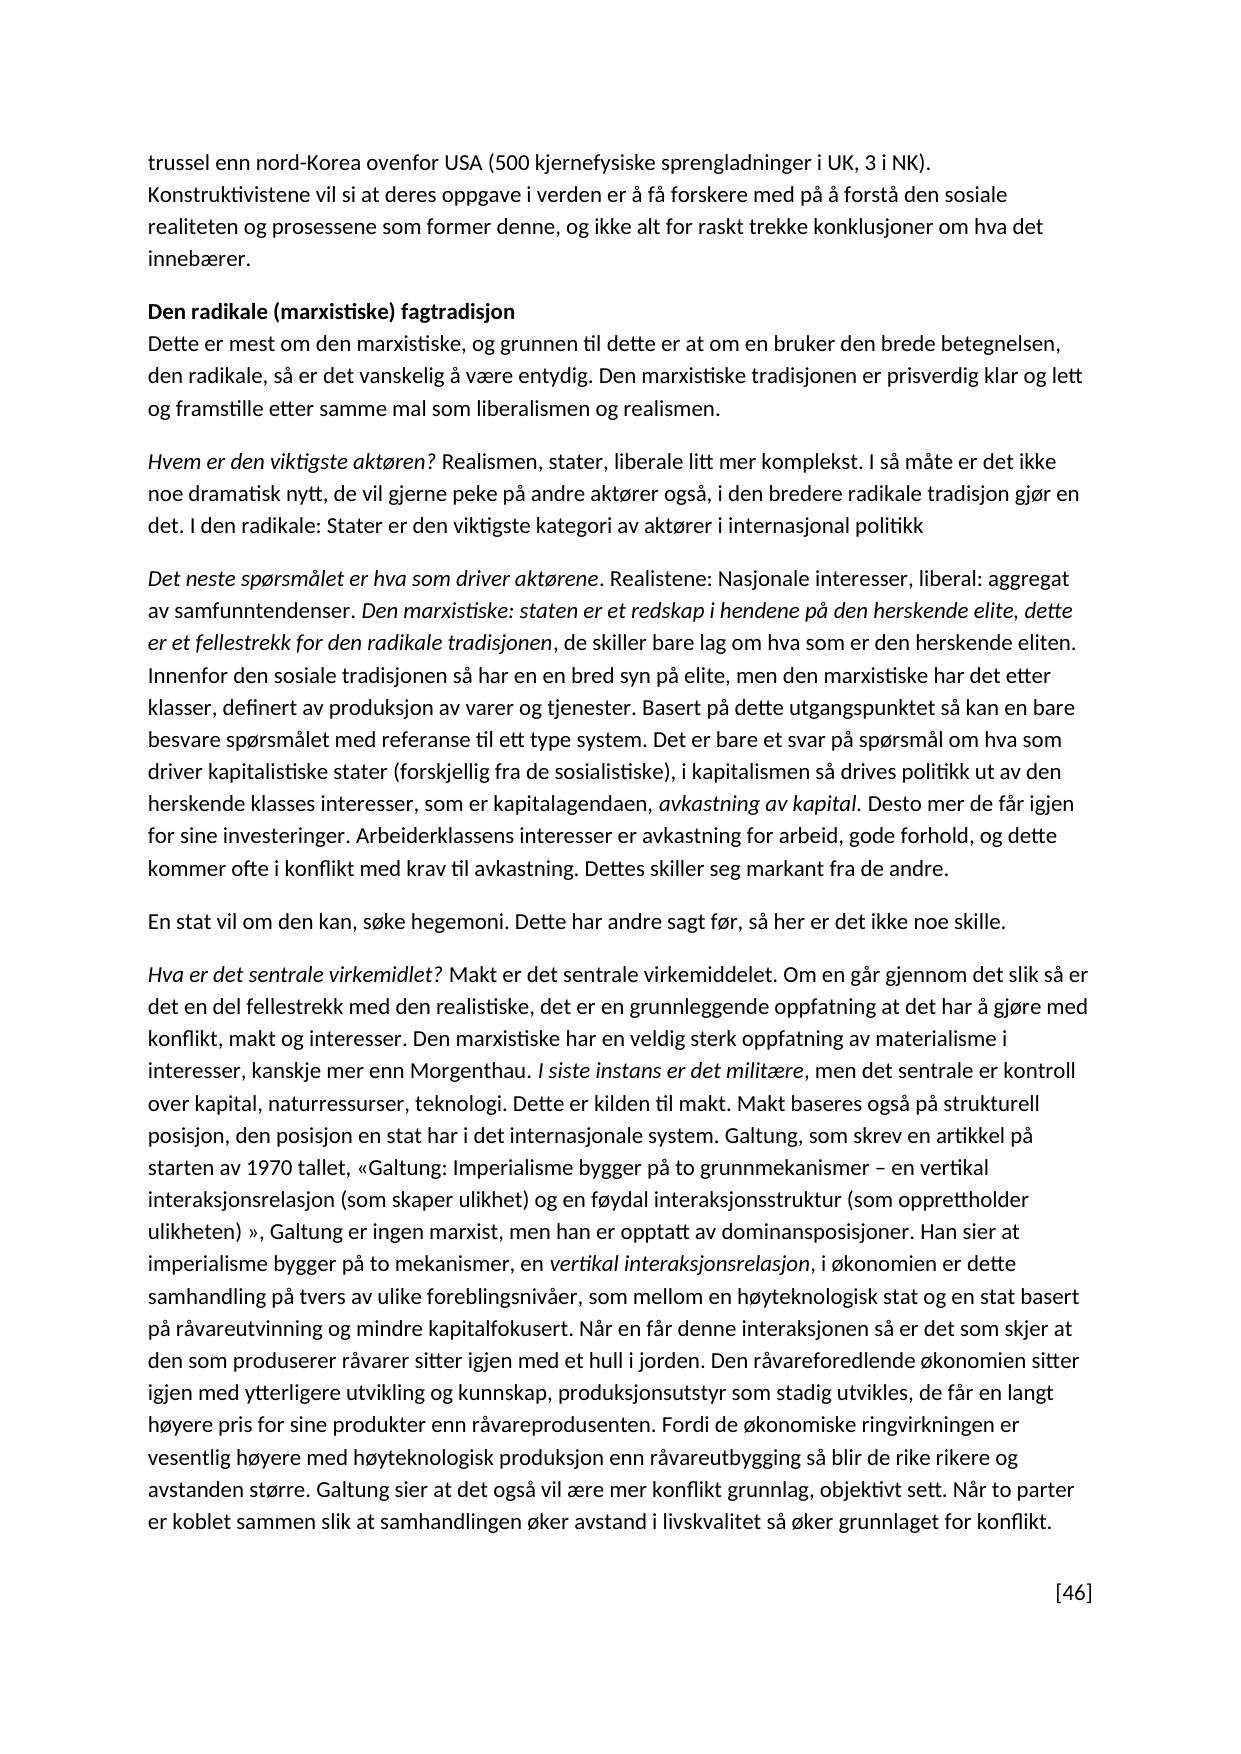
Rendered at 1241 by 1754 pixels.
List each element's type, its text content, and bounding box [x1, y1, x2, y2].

text Hvem er den viktigste aktøren? Realismen, stater, liberale litt mer komplekst. I så måte er det ikke noe dramatisk nytt, de vil gjerne peke på andre aktører også, i den bredere radikale tradisjon gjør en det. I den radikale: Stater er den viktigste kategori av aktører i internasjonal politikk [148, 447, 1093, 539]
text Den radikale (marxistiske) fagtradisjon Dette er mest om den marxistiske, og grunnen til dette er at om en bruker den brede betegnelsen, den radikale, så er det vanskelig å være entydig. Den marxistiske tradisjonen er prisverdig klar og lett og framstille etter samme mal som liberalismen og realismen. [148, 297, 1093, 422]
text En stat vil om den kan, søke hegemoni. Dette har andre sagt før, så her er det ikke noe skille. [148, 907, 1093, 935]
text Hva er det sentrale virkemidlet? Makt er det sentrale virkemiddelet. Om en går gjennom det slik så er det en del fellestrekk med den realistiske, det er en grunnleggende oppfatning at det har å gjøre med konflikt, makt og interesser. Den marxistiske har en veldig sterk oppfatning av materialisme i interesser, kanskje mer enn Morgenthau. I siste instans er det militære, men det sentrale er kontroll over kapital, naturressurser, teknologi. Dette er kilden til makt. Makt baseres også på strukturell posisjon, den posisjon en stat har i det internasjonale system. Galtung, som skrev en artikkel på starten av 1970 tallet, «Galtung: Imperialisme bygger på to grunnmekanismer – en vertikal interaksjonsrelasjon (som skaper ulikhet) og en føydal interaksjonsstruktur (som opprettholder ulikheten) », Galtung er ingen marxist, men han er opptatt av dominansposisjoner. Han sier at imperialisme bygger på to mekanismer, en vertikal interaksjonsrelasjon, i økonomien er dette samhandling på tvers av ulike foreblingsnivåer, som mellom en høyteknologisk stat og en stat basert på råvareutvinning og mindre kapitalfokusert. Når en får denne interaksjonen så er det som skjer at den som produserer råvarer sitter igjen med et hull i jorden. Den råvareforedlende økonomien sitter igjen med ytterligere utvikling og kunnskap, produksjonsutstyr som stadig utvikles, de får en langt høyere pris for sine produkter enn råvareprodusenten. Fordi de økonomiske ringvirkningen er vesentlig høyere med høyteknologisk produksjon enn råvareutbygging så blir de rike rikere og avstanden større. Galtung sier at det også vil ære mer konflikt grunnlag, objektivt sett. Når to parter er koblet sammen slik at samhandlingen øker avstand i livskvalitet så øker grunnlaget for konflikt. [148, 960, 1093, 1535]
text trussel enn nord-Korea ovenfor USA (500 kjernefysiske sprengladninger i UK, 3 i NK). Konstruktivistene vil si at deres oppgave i verden er å få forskere med på å forstå den sosiale realiteten og prosessene som former denne, og ikke alt for raskt trekke konklusjoner om hva det innebærer. [148, 148, 1093, 272]
text Det neste spørsmålet er hva som driver aktørene. Realistene: Nasjonale interesser, liberal: aggregat av samfunntendenser. Den marxistiske: staten er et redskap i hendene på den herskende elite, dette er et fellestrekk for den radikale tradisjonen, de skiller bare lag om hva som er den herskende eliten. Innenfor den sosiale tradisjonen så har en en bred syn på elite, men den marxistiske har det etter klasser, definert av produksjon av varer og tjenester. Basert på dette utgangspunktet så kan en bare besvare spørsmålet med referanse til ett type system. Det er bare et svar på spørsmål om hva som driver kapitalistiske stater (forskjellig fra de sosialistiske), i kapitalismen så drives politikk ut av den herskende klasses interesser, som er kapitalagendaen, avkastning av kapital. Desto mer de får igjen for sine investeringer. Arbeiderklassens interesser er avkastning for arbeid, gode forhold, og dette kommer ofte i konflikt med krav til avkastning. Dettes skiller seg markant fra de andre. [148, 564, 1093, 882]
